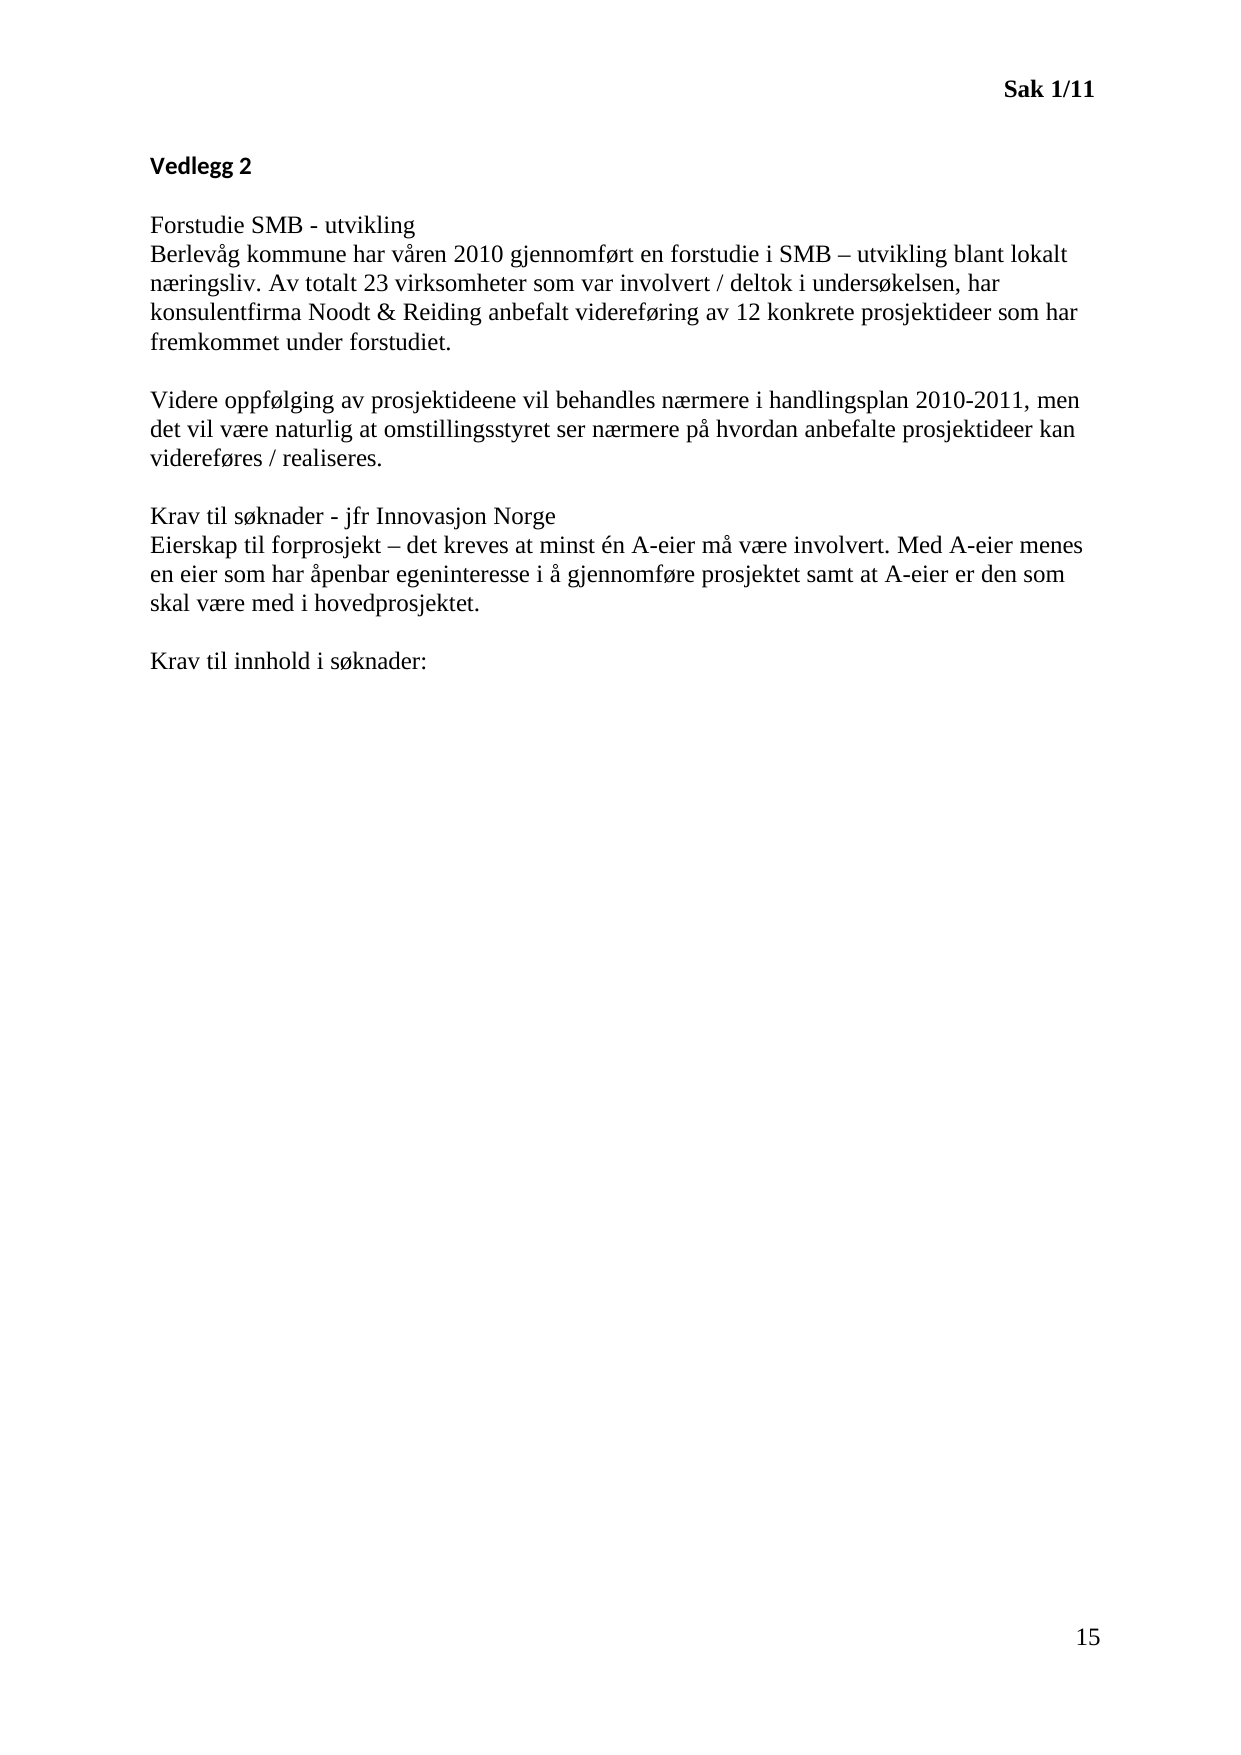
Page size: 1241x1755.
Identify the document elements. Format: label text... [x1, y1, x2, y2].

subtitle Vedlegg 2 [150, 150, 1100, 181]
text Videre oppfølging av prosjektideene vil behandles nærmere i handlingsplan 2010-2011, men det vil være naturlig at omstillingsstyret ser nærmere på hvordan anbefalte prosjektideer kan videreføres / realiseres. [150, 384, 1100, 472]
text Krav til innhold i søknader: [150, 646, 1100, 675]
text Eierskap til forprosjekt – det kreves at minst én A-eier må være involvert. Med A-eier menes en eier som har åpenbar egeninteresse i å gjennomføre prosjektet samt at A-eier er den som skal være med i hovedprosjektet. [150, 530, 1100, 617]
text Forstudie SMB - utvikling [150, 210, 1100, 239]
text Krav til søknader - jfr Innovasjon Norge [150, 501, 1100, 530]
text Berlevåg kommune har våren 2010 gjennomført en forstudie i SMB – utvikling blant lokalt næringsliv. Av totalt 23 virksomheter som var involvert / deltok i undersøkelsen, har konsulentfirma Noodt & Reiding anbefalt videreføring av 12 konkrete prosjektideer som har fremkommet under forstudiet. [150, 239, 1100, 355]
